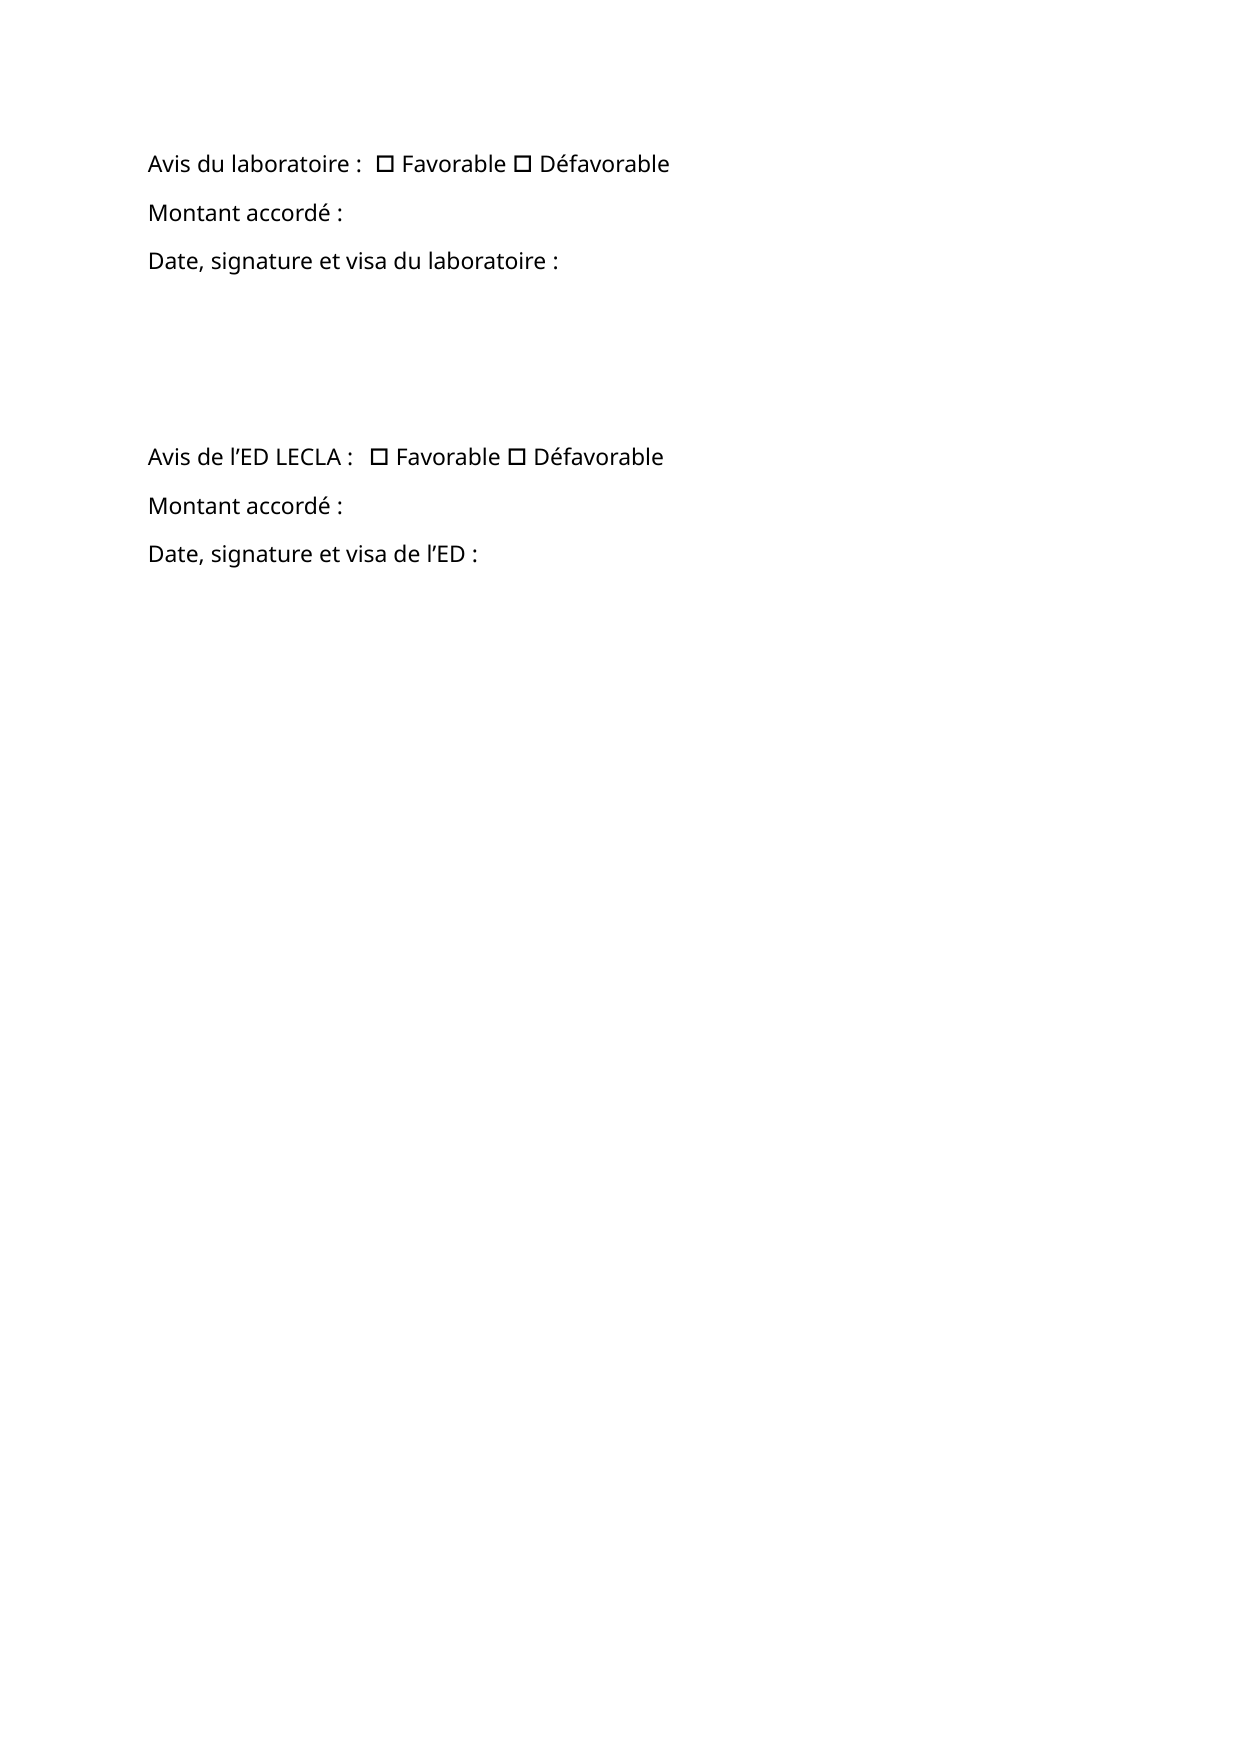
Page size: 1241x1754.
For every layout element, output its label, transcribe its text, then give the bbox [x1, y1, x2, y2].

text Avis du laboratoire :  Favorable  Défavorable [148, 148, 1093, 179]
text Date, signature et visa du laboratoire : [148, 245, 1093, 277]
text Montant accordé : [148, 196, 1093, 228]
text Montant accordé : [148, 489, 1093, 521]
text Avis de l’ED LECLA :  Favorable  Défavorable [148, 441, 1093, 472]
text Date, signature et visa de l’ED : [148, 538, 1093, 570]
